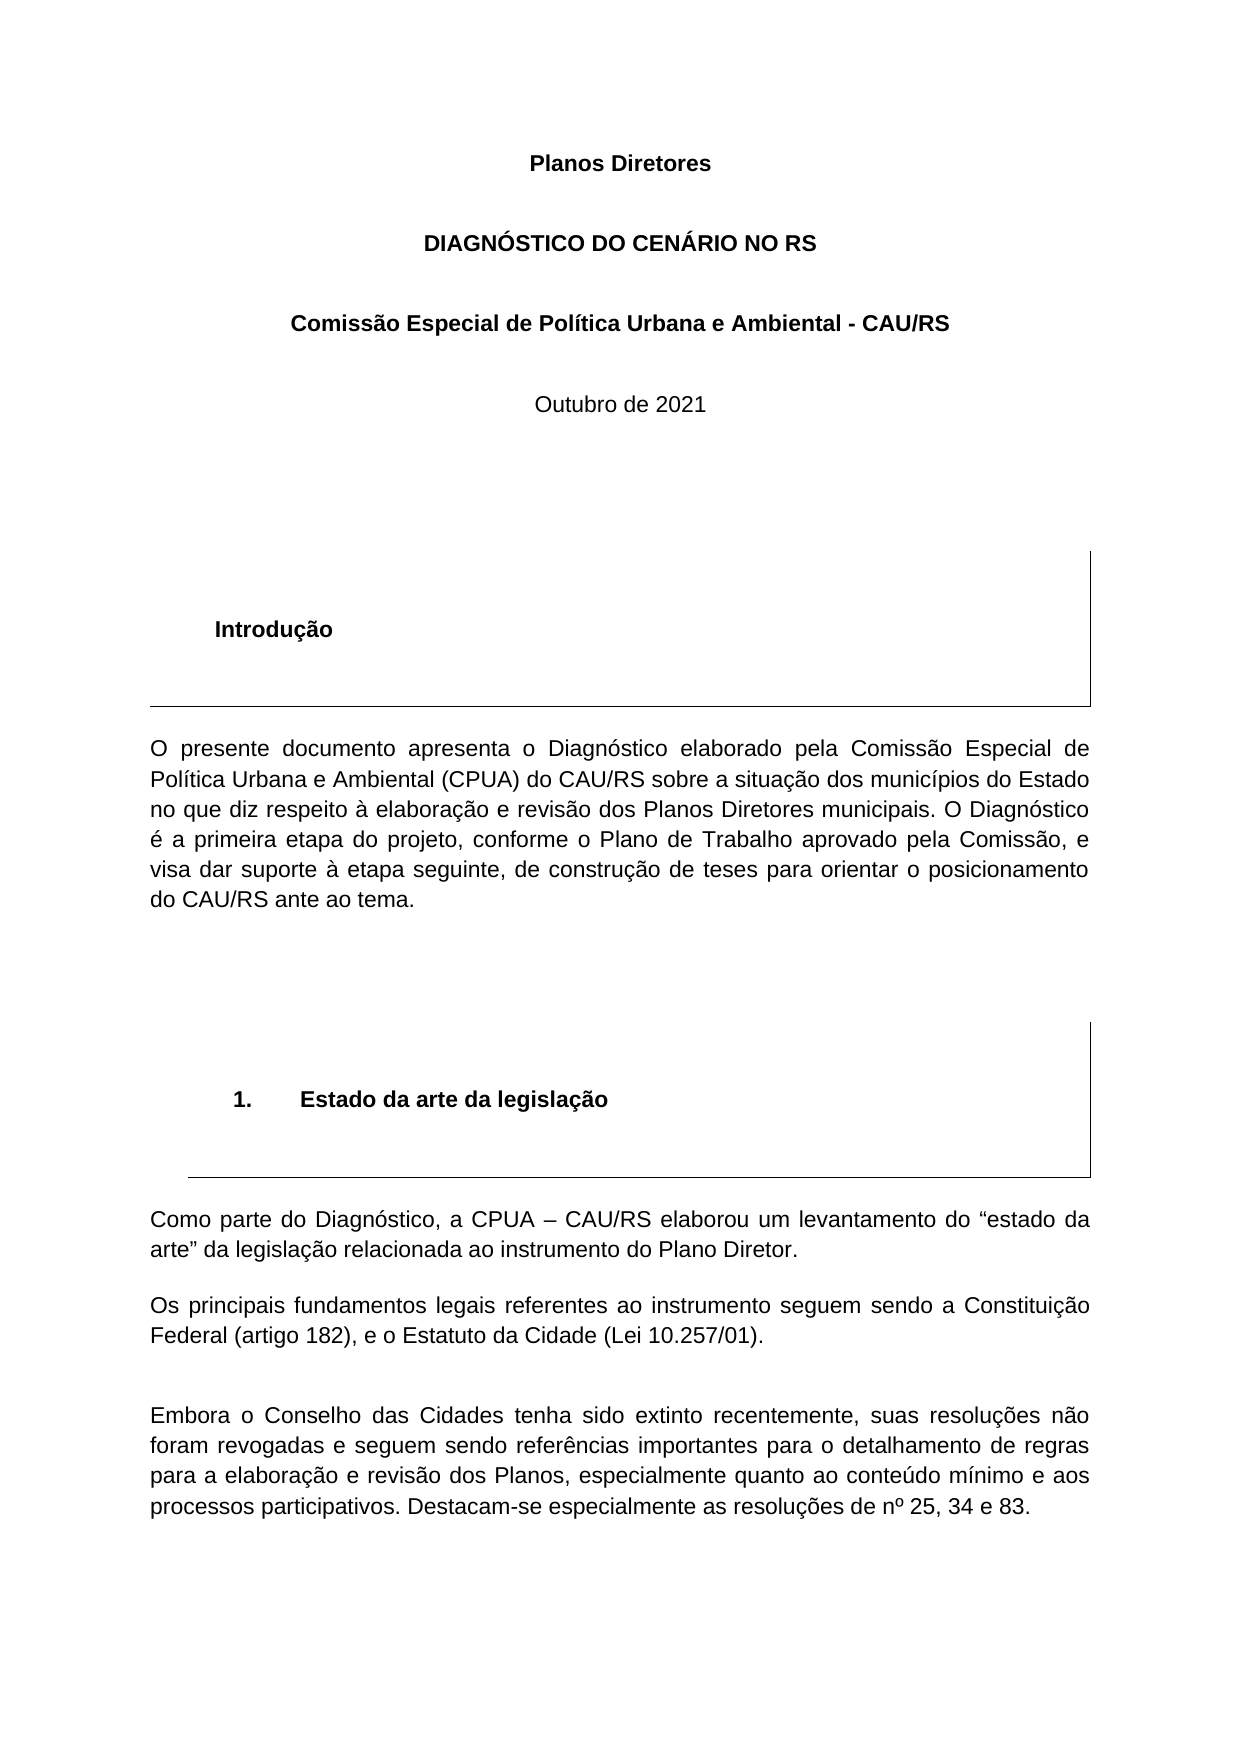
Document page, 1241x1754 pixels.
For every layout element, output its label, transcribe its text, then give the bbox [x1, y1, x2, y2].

text Planos Diretores [150, 150, 1091, 176]
text Como parte do Diagnóstico, a CPUA – CAU/RS elaborou um levantamento do “estado da arte” da legislação relacionada ao instrumento do Plano Diretor. [150, 1206, 1091, 1263]
text Introdução [150, 551, 1090, 706]
text Embora o Conselho das Cidades tenha sido extinto recentemente, suas resoluções não foram revogadas e seguem sendo referências importantes para o detalhamento de regras para a elaboração e revisão dos Planos, especialmente quanto ao conteúdo mínimo e aos processos participativos. Destacam-se especialmente as resoluções de nº 25, 34 e 83. [150, 1402, 1091, 1519]
text DIAGNÓSTICO DO CENÁRIO NO RS [150, 230, 1091, 257]
text O presente documento apresenta o Diagnóstico elaborado pela Comissão Especial de Política Urbana e Ambiental (CPUA) do CAU/RS sobre a situação dos municípios do Estado no que diz respeito à elaboração e revisão dos Planos Diretores municipais. O Diagnóstico é a primeira etapa do projeto, conforme o Plano de Trabalho aprovado pela Comissão, e visa dar suporte à etapa seguinte, de construção de teses para orientar o posicionamento do CAU/RS ante ao tema. [150, 735, 1091, 913]
list Estado da arte da legislação [187, 1022, 1090, 1177]
text Os principais fundamentos legais referentes ao instrumento seguem sendo a Constituição Federal (artigo 182), e o Estatuto da Cidade (Lei 10.257/01). [150, 1292, 1091, 1348]
text Comissão Especial de Política Urbana e Ambiental - CAU/RS [150, 310, 1091, 337]
text Outubro de 2021 [150, 391, 1091, 417]
